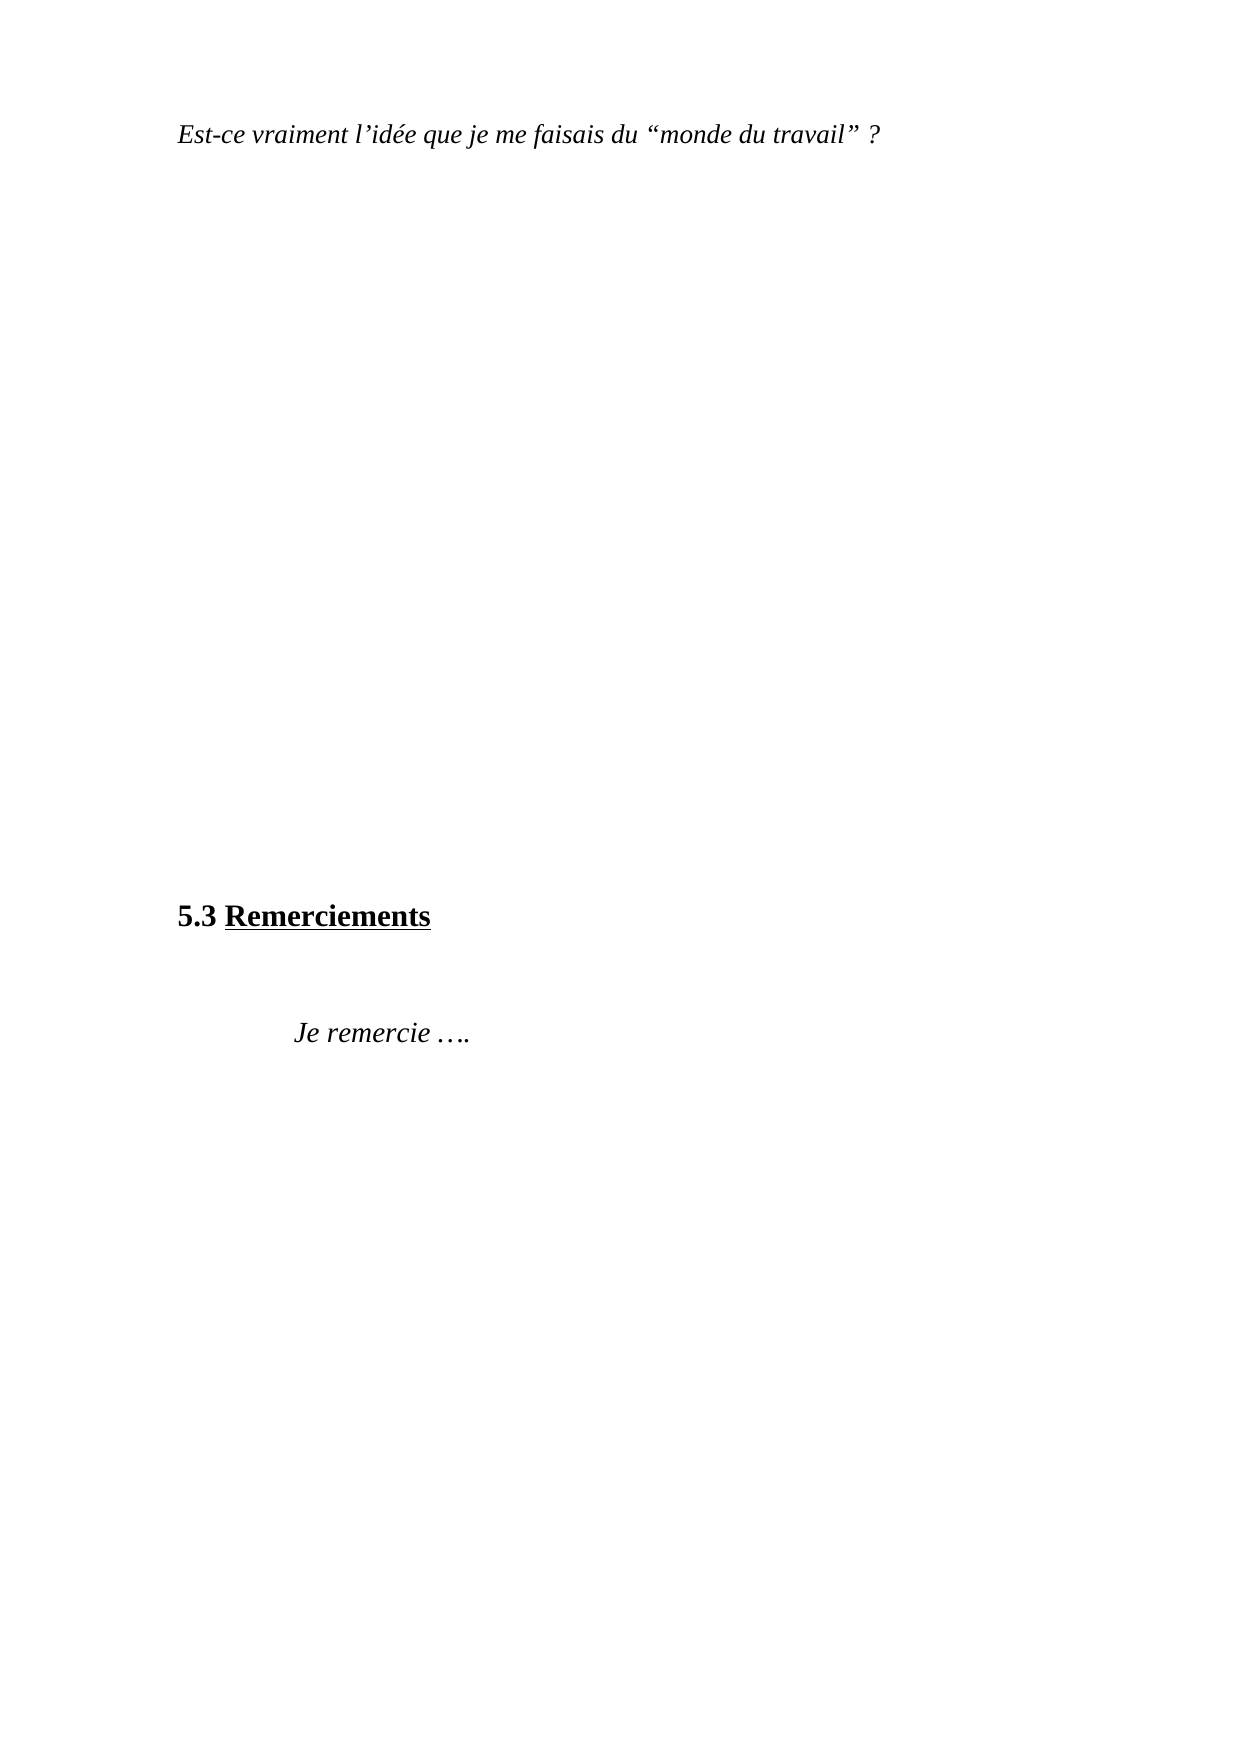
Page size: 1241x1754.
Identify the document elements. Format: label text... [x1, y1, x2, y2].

text Je remercie …. [207, 1016, 971, 1049]
text Est-ce vraiment l’idée que je me faisais du “monde du travail” ? [177, 118, 1122, 149]
text 5.3 Remerciements [177, 898, 1122, 933]
